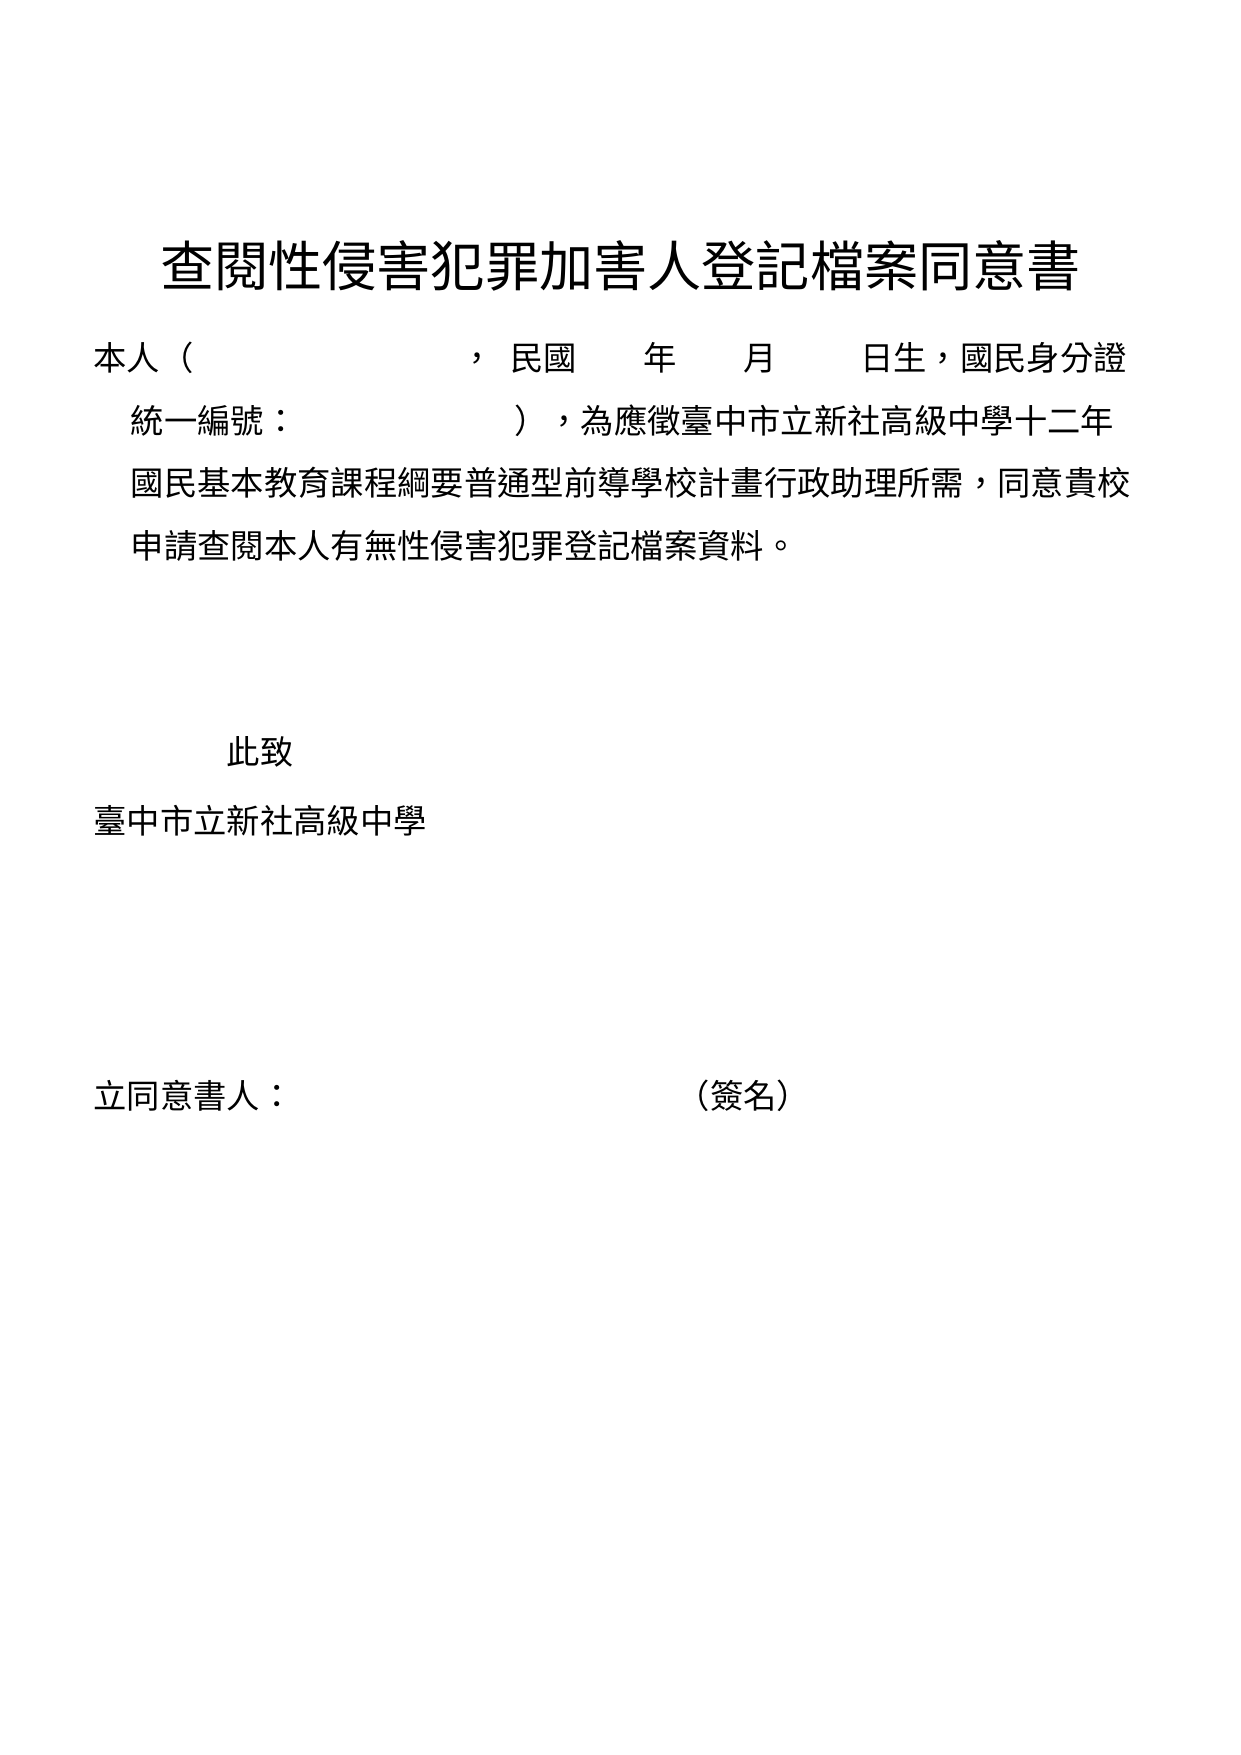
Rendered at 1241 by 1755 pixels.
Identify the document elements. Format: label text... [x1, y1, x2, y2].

text 立同意書人： （簽名） [93, 1052, 1147, 1114]
text 查閱性侵害犯罪加害人登記檔案同意書 [93, 189, 1147, 314]
text 臺中市立新社高級中學 [93, 777, 1147, 839]
text 此致 [93, 708, 1147, 771]
text 本人（ ， 民國 年 月 日生，國民身分證統一編號： ），為應徵臺中市立新社高級中學十二年國民基本教育課程綱要普通型前導學校計畫行政助理所需，同意貴校申請查閱本人有無性侵害犯罪登記檔案資料。 [93, 314, 1147, 564]
